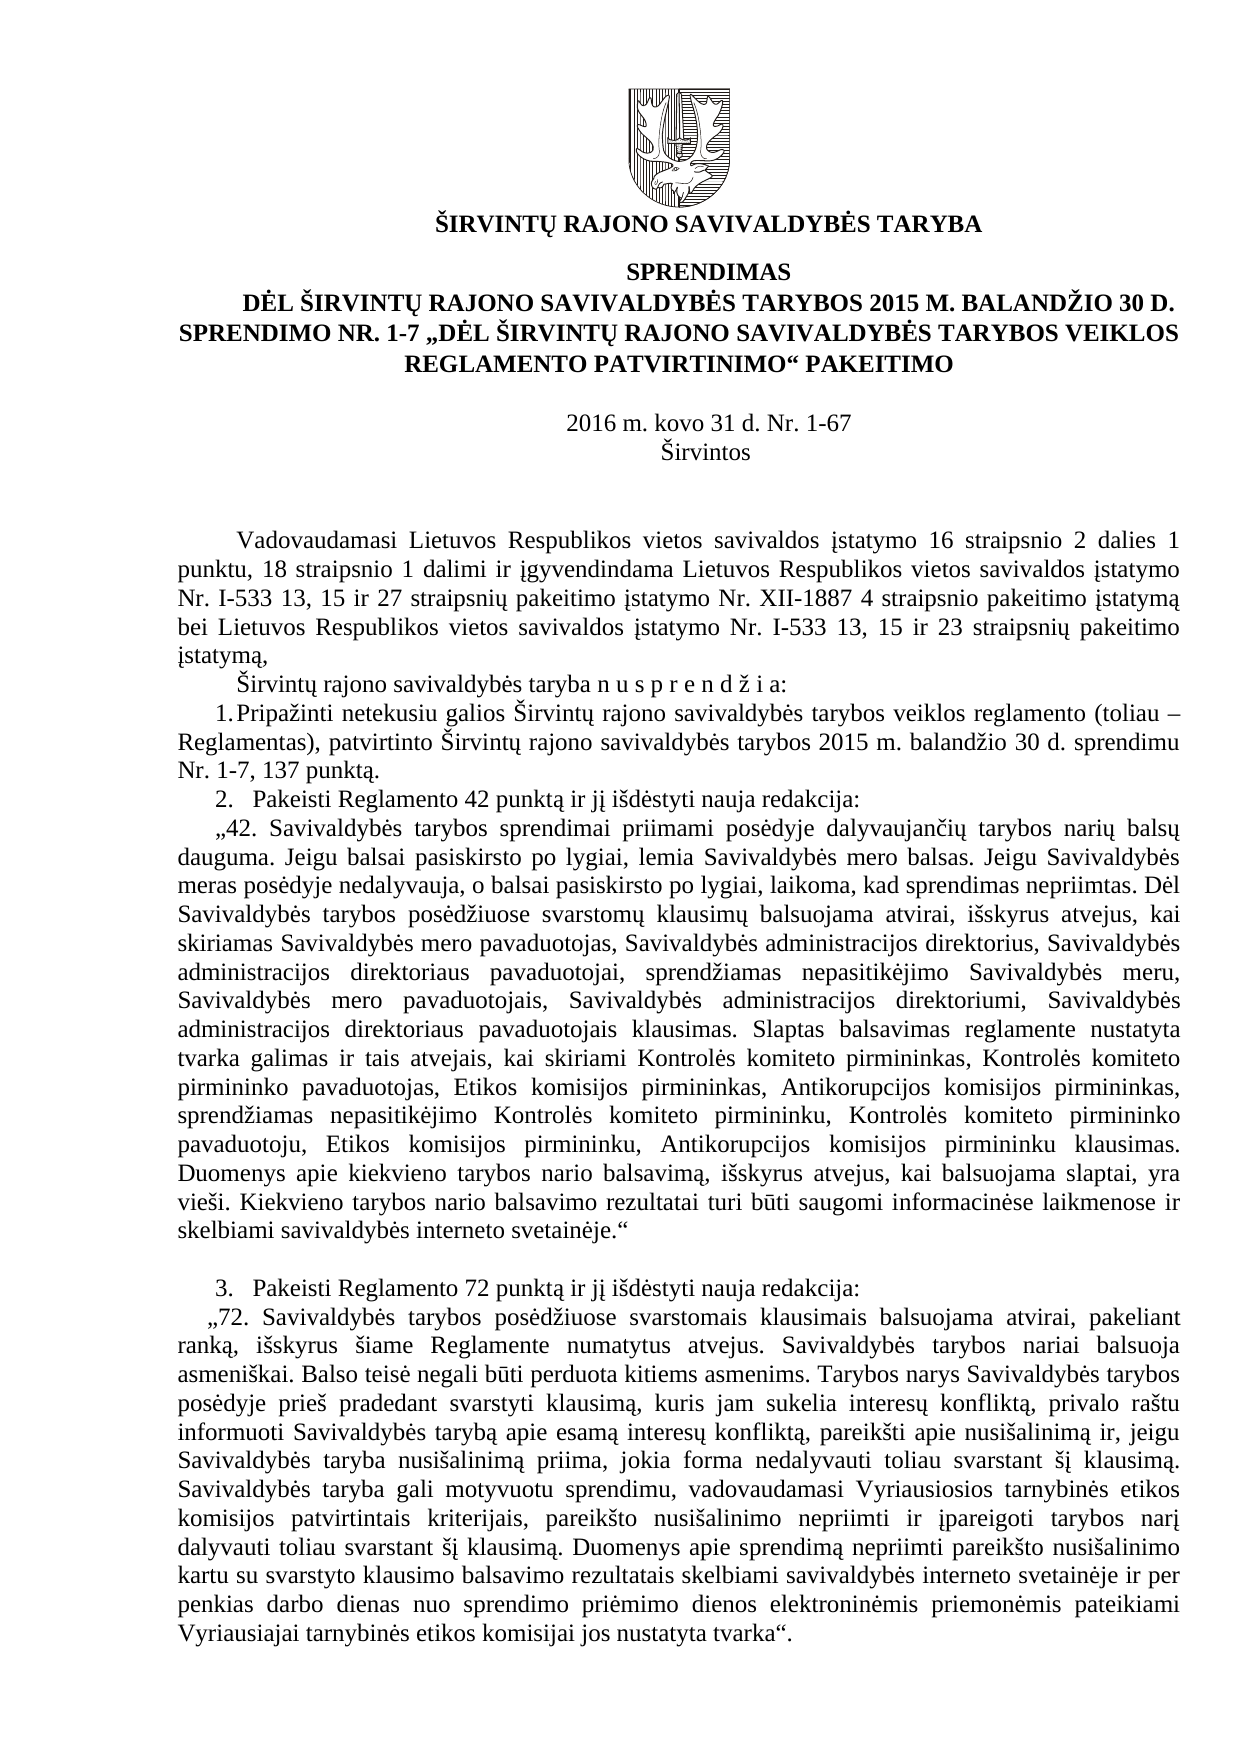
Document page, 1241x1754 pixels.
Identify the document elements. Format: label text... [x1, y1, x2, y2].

text „72. Savivaldybės tarybos posėdžiuose svarstomais klausimais balsuojama atvirai, pakeliant ranką, išskyrus šiame Reglamente numatytus atvejus. Savivaldybės tarybos nariai balsuoja asmeniškai. Balso teisė negali būti perduota kitiems asmenims. Tarybos narys Savivaldybės tarybos posėdyje prieš pradedant svarstyti klausimą, kuris jam sukelia interesų konfliktą, privalo raštu informuoti Savivaldybės tarybą apie esamą interesų konfliktą, pareikšti apie nusišalinimą ir, jeigu Savivaldybės taryba nusišalinimą priima, jokia forma nedalyvauti toliau svarstant šį klausimą. Savivaldybės taryba gali motyvuotu sprendimu, vadovaudamasi Vyriausiosios tarnybinės etikos komisijos patvirtintais kriterijais, pareikšto nusišalinimo nepriimti ir įpareigoti tarybos narį dalyvauti toliau svarstant šį klausimą. Duomenys apie sprendimą nepriimti pareikšto nusišalinimo kartu su svarstyto klausimo balsavimo rezultatais skelbiami savivaldybės interneto svetainėje ir per penkias darbo dienas nuo sprendimo priėmimo dienos elektroninėmis priemonėmis pateikiami Vyriausiajai tarnybinės etikos komisijai jos nustatyta tvarka“. [177, 1302, 1181, 1647]
text ŠIRVINTŲ RAJONO SAVIVALDYBĖS TARYBA [177, 209, 1181, 238]
text Širvintos [177, 437, 1181, 466]
text „42. Savivaldybės tarybos sprendimai priimami posėdyje dalyvaujančių tarybos narių balsų dauguma. Jeigu balsai pasiskirsto po lygiai, lemia Savivaldybės mero balsas. Jeigu Savivaldybės meras posėdyje nedalyvauja, o balsai pasiskirsto po lygiai, laikoma, kad sprendimas nepriimtas. Dėl Savivaldybės tarybos posėdžiuose svarstomų klausimų balsuojama atvirai, išskyrus atvejus, kai skiriamas Savivaldybės mero pavaduotojas, Savivaldybės administracijos direktorius, Savivaldybės administracijos direktoriaus pavaduotojai, sprendžiamas nepasitikėjimo Savivaldybės meru, Savivaldybės mero pavaduotojais, Savivaldybės administracijos direktoriumi, Savivaldybės administracijos direktoriaus pavaduotojais klausimas. Slaptas balsavimas reglamente nustatyta tvarka galimas ir tais atvejais, kai skiriami Kontrolės komiteto pirmininkas, Kontrolės komiteto pirmininko pavaduotojas, Etikos komisijos pirmininkas, Antikorupcijos komisijos pirmininkas, sprendžiamas nepasitikėjimo Kontrolės komiteto pirmininku, Kontrolės komiteto pirmininko pavaduotoju, Etikos komisijos pirmininku, Antikorupcijos komisijos pirmininku klausimas. Duomenys apie kiekvieno tarybos nario balsavimą, išskyrus atvejus, kai balsuojama slaptai, yra vieši. Kiekvieno tarybos nario balsavimo rezultatai turi būti saugomi informacinėse laikmenose ir skelbiami savivaldybės interneto svetainėje.“ [177, 813, 1181, 1244]
text 3. Pakeisti Reglamento 72 punktą ir jį išdėstyti nauja redakcija: [215, 1273, 1181, 1302]
text 2. Pakeisti Reglamento 42 punktą ir jį išdėstyti nauja redakcija: [215, 784, 1181, 813]
text SPRENDIMAS [177, 257, 1181, 286]
text Vadovaudamasi Lietuvos Respublikos vietos savivaldos įstatymo 16 straipsnio 2 dalies 1 punktu, 18 straipsnio 1 dalimi ir įgyvendindama Lietuvos Respublikos vietos savivaldos įstatymo Nr. I-533 13, 15 ir 27 straipsnių pakeitimo įstatymo Nr. XII-1887 4 straipsnio pakeitimo įstatymą bei Lietuvos Respublikos vietos savivaldos įstatymo Nr. I-533 13, 15 ir 23 straipsnių pakeitimo įstatymą, [177, 526, 1181, 669]
text DĖL ŠIRVINTŲ RAJONO SAVIVALDYBĖS TARYBOS 2015 M. BALANDŽIO 30 D. SPRENDIMO NR. 1-7 „DĖL ŠIRVINTŲ RAJONO SAVIVALDYBĖS TARYBOS VEIKLOS REGLAMENTO PATVIRTINIMO“ PAKEITIMO [177, 288, 1181, 378]
text Širvintų rajono savivaldybės taryba n u s p r e n d ž i a: [177, 669, 1181, 698]
text 2016 m. kovo 31 d. Nr. 1-67 [177, 408, 1181, 437]
text 1. Pripažinti netekusiu galios Širvintų rajono savivaldybės tarybos veiklos reglamento (toliau – Reglamentas), patvirtinto Širvintų rajono savivaldybės tarybos 2015 m. balandžio 30 d. sprendimu Nr. 1-7, 137 punktą. [177, 698, 1181, 784]
